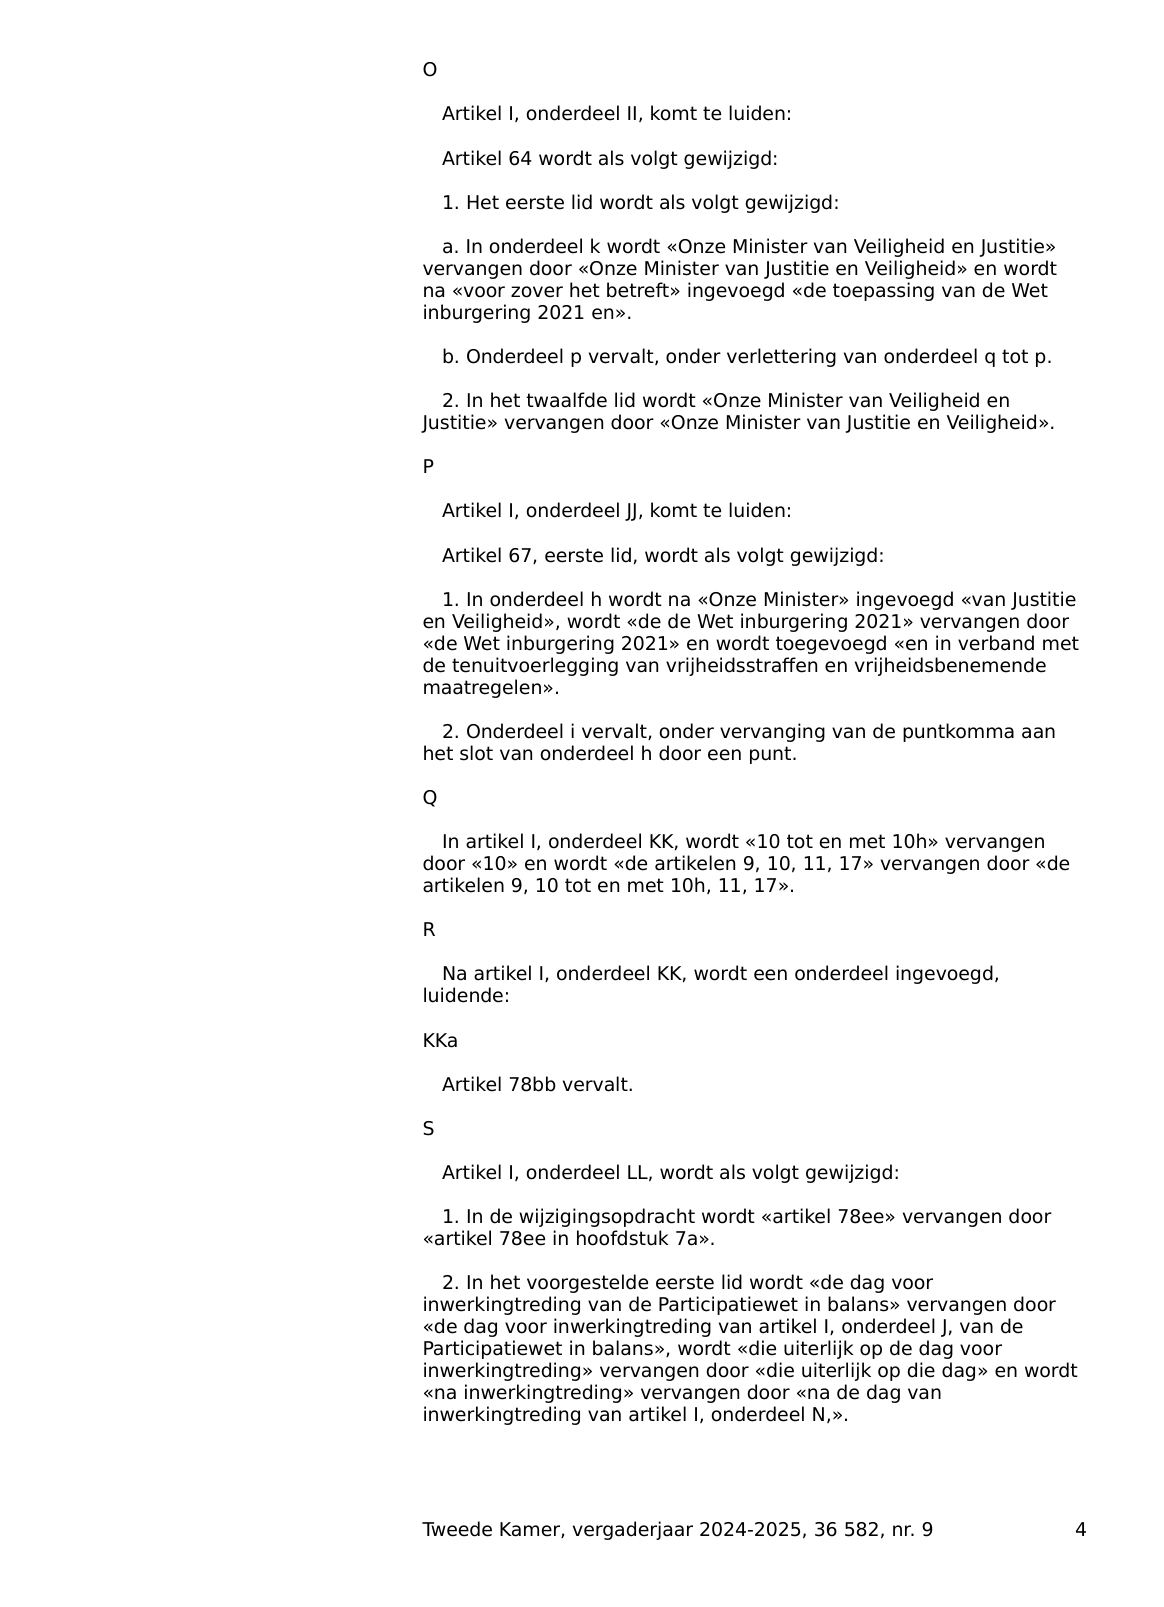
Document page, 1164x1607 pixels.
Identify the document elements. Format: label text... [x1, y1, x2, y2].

text Artikel I, onderdeel II, komt te luiden: [422, 103, 1087, 125]
text 1. In onderdeel h wordt na «Onze Minister» ingevoegd «van Justitie en Veiligheid», wordt «de de Wet inburgering 2021» vervangen door «de Wet inburgering 2021» en wordt toegevoegd «en in verband met de tenuitvoerlegging van vrijheidsstraffen en vrijheidsbenemende maatregelen». [422, 589, 1087, 698]
text 2. In het voorgestelde eerste lid wordt «de dag voor inwerkingtreding van de Participatiewet in balans» vervangen door «de dag voor inwerkingtreding van artikel I, onderdeel J, van de Participatiewet in balans», wordt «die uiterlijk op de dag voor inwerkingtreding» vervangen door «die uiterlijk op die dag» en wordt «na inwerkingtreding» vervangen door «na de dag van inwerkingtreding van artikel I, onderdeel N,». [422, 1272, 1087, 1426]
subtitle O [422, 59, 1087, 81]
text Artikel I, onderdeel LL, wordt als volgt gewijzigd: [422, 1162, 1087, 1184]
text Artikel 78bb vervalt. [422, 1074, 1087, 1096]
subtitle S [422, 1118, 1087, 1140]
text b. Onderdeel p vervalt, onder verlettering van onderdeel q tot p. [422, 346, 1087, 368]
text Artikel 67, eerste lid, wordt als volgt gewijzigd: [422, 544, 1087, 566]
text 1. Het eerste lid wordt als volgt gewijzigd: [422, 192, 1087, 213]
subtitle KKa [422, 1029, 1087, 1051]
text a. In onderdeel k wordt «Onze Minister van Veiligheid en Justitie» vervangen door «Onze Minister van Justitie en Veiligheid» en wordt na «voor zover het betreft» ingevoegd «de toepassing van de Wet inburgering 2021 en». [422, 236, 1087, 324]
text In artikel I, onderdeel KK, wordt «10 tot en met 10h» vervangen door «10» en wordt «de artikelen 9, 10, 11, 17» vervangen door «de artikelen 9, 10 tot en met 10h, 11, 17». [422, 831, 1087, 897]
text 2. Onderdeel i vervalt, onder vervanging van de puntkomma aan het slot van onderdeel h door een punt. [422, 721, 1087, 765]
subtitle R [422, 919, 1087, 941]
text Artikel I, onderdeel JJ, komt te luiden: [422, 500, 1087, 522]
text Artikel 64 wordt als volgt gewijzigd: [422, 147, 1087, 169]
subtitle Q [422, 787, 1087, 809]
text 2. In het twaalfde lid wordt «Onze Minister van Veiligheid en Justitie» vervangen door «Onze Minister van Justitie en Veiligheid». [422, 390, 1087, 434]
text 1. In de wijzigingsopdracht wordt «artikel 78ee» vervangen door «artikel 78ee in hoofdstuk 7a». [422, 1206, 1087, 1250]
text Na artikel I, onderdeel KK, wordt een onderdeel ingevoegd, luidende: [422, 963, 1087, 1007]
subtitle P [422, 456, 1087, 478]
